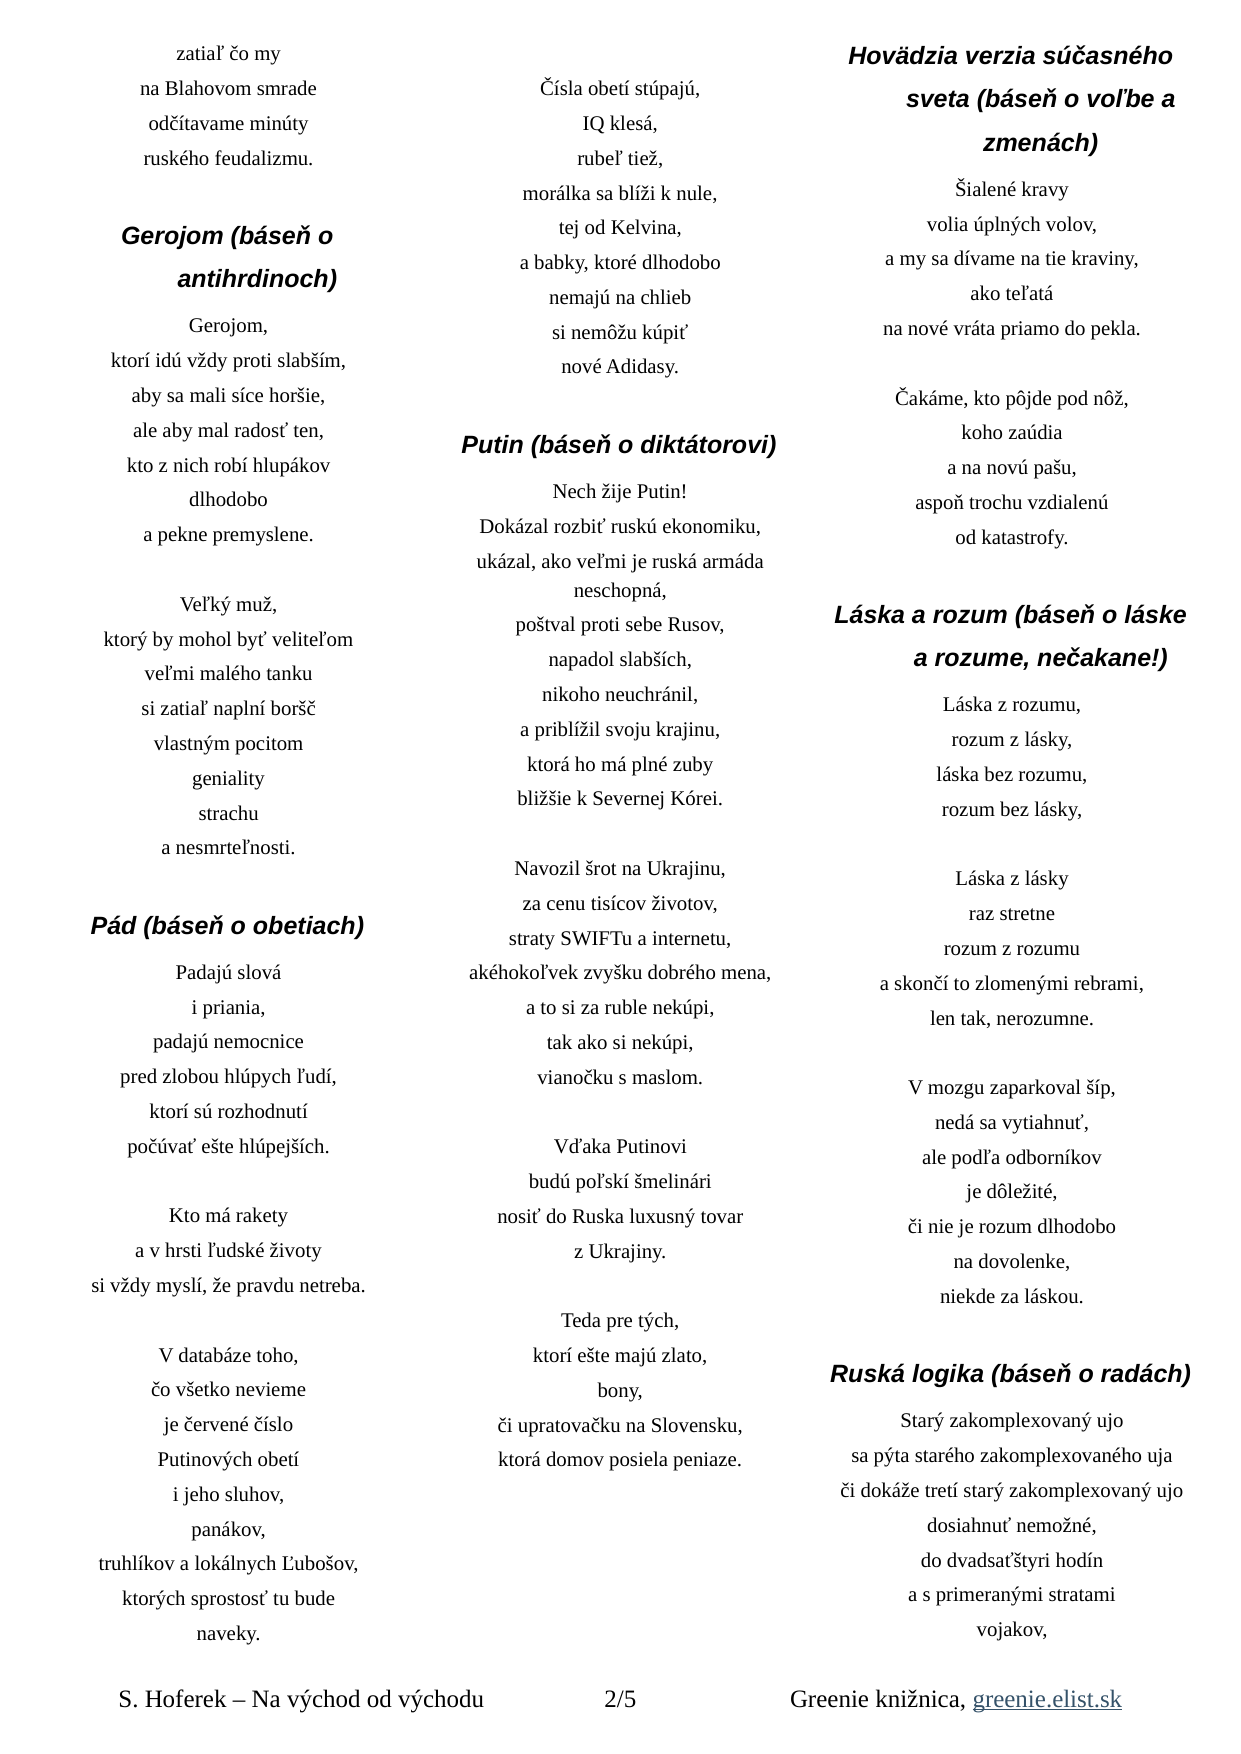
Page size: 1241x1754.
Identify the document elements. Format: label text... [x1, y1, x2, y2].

text niekde za láskou. [825, 1284, 1199, 1308]
text a s primeranými stratami [825, 1582, 1199, 1606]
text nikoho neuchránil, [433, 682, 807, 706]
text z Ukrajiny. [433, 1238, 807, 1263]
text rozum bez lásky, [825, 797, 1199, 821]
text dlhodobo [41, 487, 415, 511]
text budú poľskí šmelinári [433, 1169, 807, 1193]
text do dvadsaťštyri hodín [825, 1547, 1199, 1572]
text napadol slabších, [433, 647, 807, 671]
text len tak, nerozumne. [825, 1005, 1199, 1029]
text Nech žije Putin! [433, 479, 807, 503]
text nedá sa vytiahnuť, [825, 1110, 1199, 1134]
text či nie je rozum dlhodobo [825, 1214, 1199, 1238]
text zatiaľ čo my [41, 41, 415, 65]
text si zatiaľ naplní boršč [41, 696, 415, 720]
text ale aby mal radosť ten, [41, 418, 415, 442]
text a nesmrteľnosti. [41, 835, 415, 859]
text koho zaúdia [825, 420, 1199, 444]
text Dokázal rozbiť ruskú ekonomiku, [433, 514, 807, 538]
text na nové vráta priamo do pekla. [825, 316, 1199, 340]
text a skončí to zlomenými rebrami, [825, 971, 1199, 995]
text ukázal, ako veľmi je ruská armáda neschopná, [433, 549, 807, 602]
text aby sa mali síce horšie, [41, 383, 415, 407]
text truhlíkov a lokálnych Ľubošov, [41, 1551, 415, 1575]
text padajú nemocnice [41, 1029, 415, 1053]
text Navozil šrot na Ukrajinu, [433, 856, 807, 880]
text dosiahnuť nemožné, [825, 1513, 1199, 1537]
subtitle Putin (báseň o diktátorovi) [433, 430, 807, 459]
text panákov, [41, 1517, 415, 1541]
text Čakáme, kto pôjde pod nôž, [825, 385, 1199, 409]
text Padajú slová [41, 960, 415, 984]
text vianočku s maslom. [433, 1064, 807, 1089]
text sa pýta starého zakomplexovaného uja [825, 1443, 1199, 1467]
text láska bez rozumu, [825, 762, 1199, 786]
text od katastrofy. [825, 524, 1199, 549]
subtitle Pád (báseň o obetiach) [41, 911, 415, 939]
text morálka sa blíži k nule, [433, 181, 807, 204]
text poštval proti sebe Rusov, [433, 612, 807, 636]
text Teda pre tých, [433, 1308, 807, 1332]
text rubeľ tiež, [433, 146, 807, 170]
text bony, [433, 1378, 807, 1402]
subtitle Láska a rozum (báseň o láske a rozume, nečakane!) [825, 600, 1199, 672]
text a to si za ruble nekúpi, [433, 995, 807, 1019]
text bližšie k Severnej Kórei. [433, 786, 807, 810]
text Vďaka Putinovi [433, 1134, 807, 1158]
text ktorých sprostosť tu bude [41, 1586, 415, 1610]
subtitle Gerojom (báseň o antihrdinoch) [41, 221, 415, 293]
text si vždy myslí, že pravdu netreba. [41, 1273, 415, 1297]
text či dokáže tretí starý zakomplexovaný ujo [825, 1478, 1199, 1502]
text Starý zakomplexovaný ujo [825, 1408, 1199, 1432]
text Gerojom, [41, 313, 415, 337]
text rozum z lásky, [825, 727, 1199, 751]
text odčítavame minúty [41, 111, 415, 135]
text je dôležité, [825, 1179, 1199, 1203]
text Láska z rozumu, [825, 692, 1199, 716]
text a my sa dívame na tie kraviny, [825, 246, 1199, 270]
text ktorí idú vždy proti slabším, [41, 348, 415, 372]
text na Blahovom smrade [41, 76, 415, 100]
text kto z nich robí hlupákov [41, 453, 415, 477]
text je červené číslo [41, 1412, 415, 1436]
text si nemôžu kúpiť [433, 320, 807, 344]
text vlastným pocitom [41, 731, 415, 755]
text ktorá domov posiela peniaze. [433, 1447, 807, 1471]
text volia úplných volov, [825, 211, 1199, 236]
text čo všetko nevieme [41, 1377, 415, 1401]
text za cenu tisícov životov, [433, 891, 807, 915]
text ktorí sú rozhodnutí [41, 1099, 415, 1123]
text počúvať ešte hlúpejších. [41, 1134, 415, 1158]
text Kto má rakety [41, 1203, 415, 1227]
text a na novú pašu, [825, 455, 1199, 479]
subtitle Hovädzia verzia súčasného sveta (báseň o voľbe a zmenách) [825, 41, 1199, 156]
text akéhokoľvek zvyšku dobrého mena, [433, 960, 807, 984]
text a v hrsti ľudské životy [41, 1238, 415, 1262]
text a priblížil svoju krajinu, [433, 717, 807, 741]
text rozum z rozumu [825, 936, 1199, 960]
text i jeho sluhov, [41, 1482, 415, 1506]
text geniality [41, 766, 415, 790]
text ktorý by mohol byť veliteľom [41, 627, 415, 651]
text Šialené kravy [825, 177, 1199, 201]
text ktorá ho má plné zuby [433, 751, 807, 776]
text ako teľatá [825, 281, 1199, 305]
text Čísla obetí stúpajú, [433, 76, 807, 100]
text veľmi malého tanku [41, 661, 415, 685]
text pred zlobou hlúpych ľudí, [41, 1064, 415, 1088]
text V mozgu zaparkoval šíp, [825, 1075, 1199, 1099]
text vojakov, [825, 1617, 1199, 1641]
text a pekne premyslene. [41, 522, 415, 546]
subtitle Ruská logika (báseň o radách) [825, 1359, 1199, 1388]
text Láska z lásky [825, 866, 1199, 890]
text ale podľa odborníkov [825, 1144, 1199, 1169]
text i priania, [41, 995, 415, 1019]
text nosiť do Ruska luxusný tovar [433, 1204, 807, 1228]
text IQ klesá, [433, 111, 807, 135]
text V databáze toho, [41, 1343, 415, 1367]
text nemajú na chlieb [433, 285, 807, 309]
text tak ako si nekúpi, [433, 1030, 807, 1054]
text tej od Kelvina, [433, 215, 807, 239]
text či upratovačku na Slovensku, [433, 1412, 807, 1437]
text raz stretne [825, 901, 1199, 925]
text aspoň trochu vzdialenú [825, 490, 1199, 514]
text a babky, ktoré dlhodobo [433, 250, 807, 274]
text straty SWIFTu a internetu, [433, 925, 807, 949]
text strachu [41, 801, 415, 824]
text ktorí ešte majú zlato, [433, 1343, 807, 1367]
text naveky. [41, 1621, 415, 1645]
text nové Adidasy. [433, 354, 807, 378]
text Veľký muž, [41, 592, 415, 616]
text ruského feudalizmu. [41, 146, 415, 170]
text Putinových obetí [41, 1447, 415, 1471]
text na dovolenke, [825, 1249, 1199, 1273]
